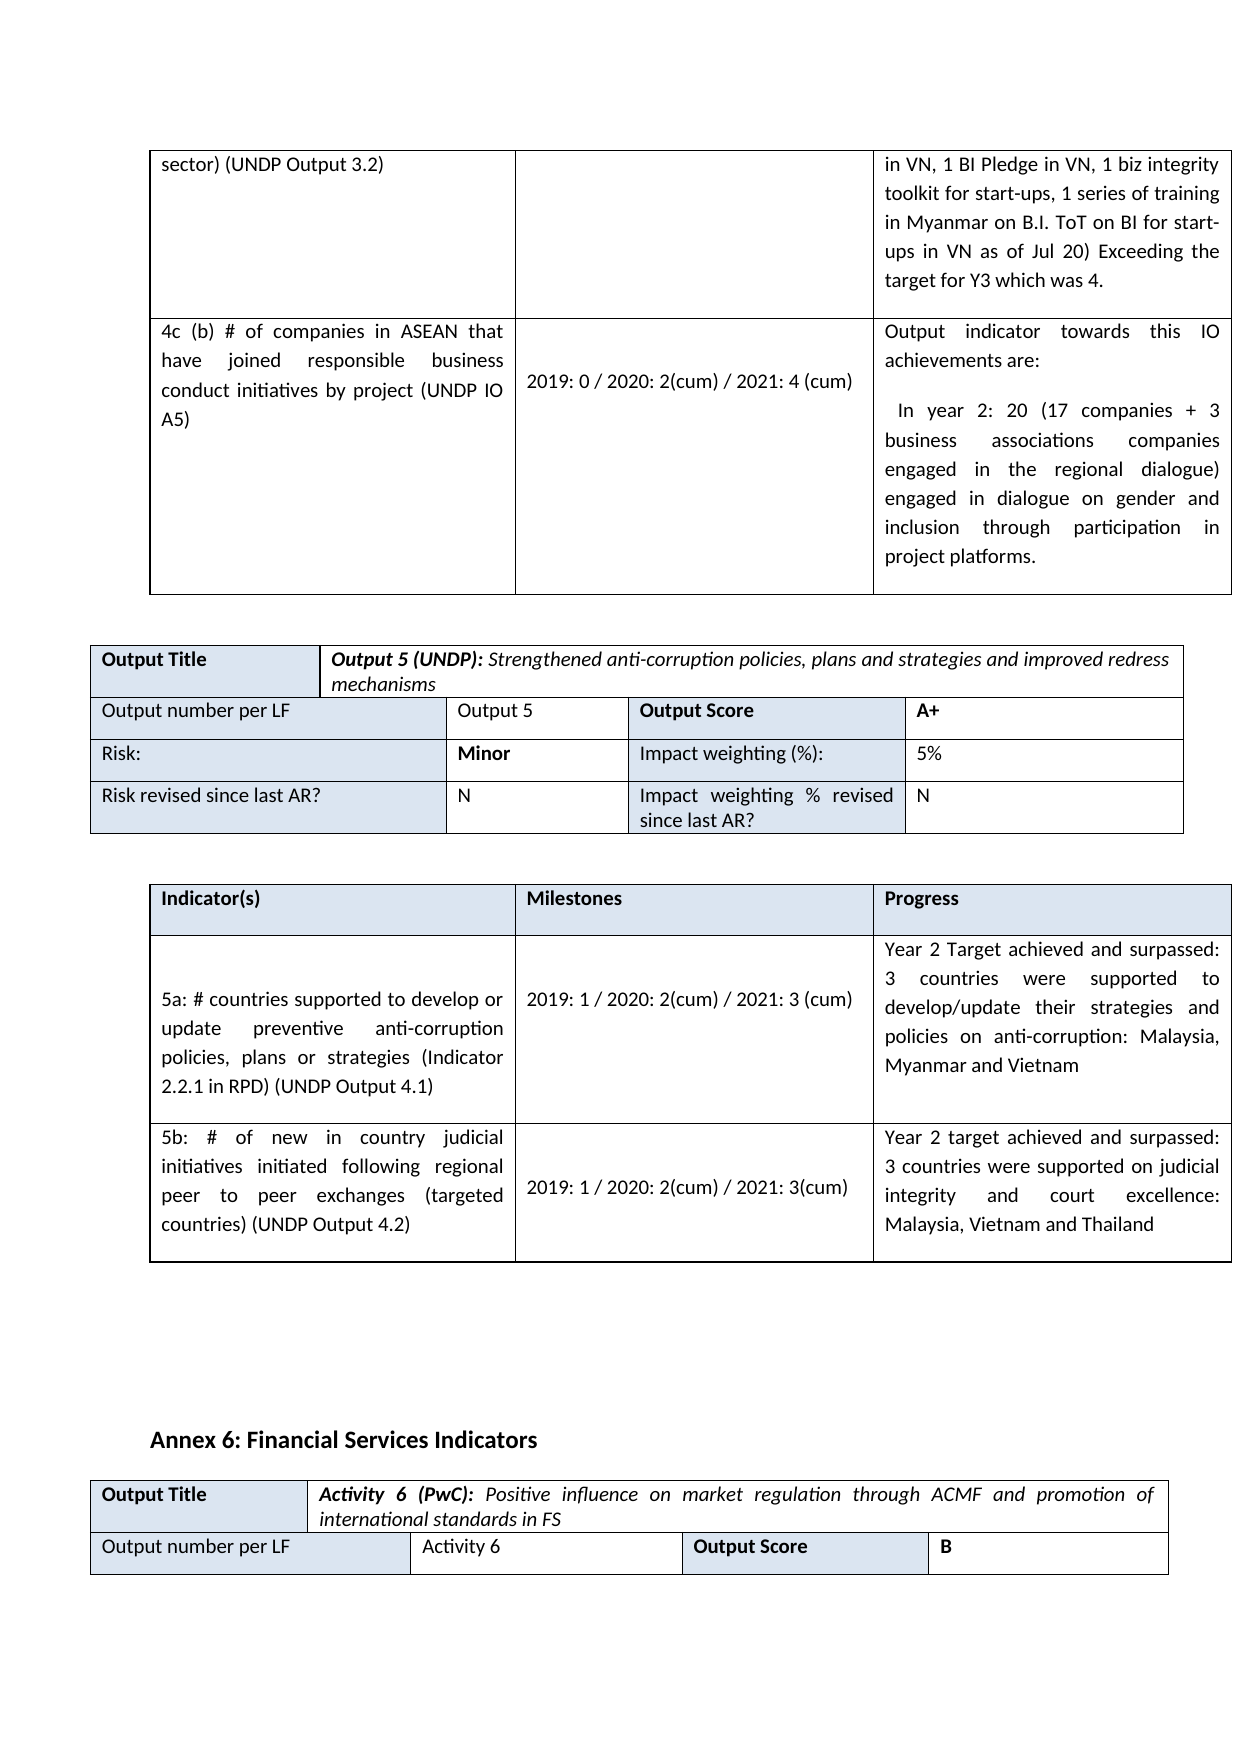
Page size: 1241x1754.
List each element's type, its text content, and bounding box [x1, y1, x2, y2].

table_cell A+ [906, 698, 1183, 739]
table_header Output Title [91, 646, 319, 697]
table_cell Activity 6 [411, 1533, 682, 1574]
table_cell Output number per LF [91, 698, 446, 739]
table_cell 5a: # countries supported to develop or update preventive anti-corruption policies, plans or strategies (Indicator 2.2.1 in RPD) (UNDP Output 4.1) [151, 936, 515, 1123]
table_cell Minor [447, 740, 628, 781]
table_cell Output number per LF [91, 1533, 410, 1574]
table_header Indicator(s) [151, 885, 515, 935]
table_cell Impact weighting (%): [629, 740, 905, 781]
table_cell Output 5 [447, 698, 628, 739]
table_cell Impact weighting % revised since last AR? [629, 782, 905, 833]
table_header Activity 6 (PwC): Positive influence on market regulation through ACMF and promotion of international standards in FS [308, 1481, 1168, 1532]
table_cell N [906, 782, 1183, 833]
table_cell Output Score [683, 1533, 928, 1574]
table_cell 5% [906, 740, 1183, 781]
table_header Milestones [516, 885, 873, 935]
table_header Output Title [91, 1481, 307, 1532]
table_cell 2019: 1 / 2020: 2(cum) / 2021: 3(cum) [516, 1124, 873, 1261]
table_cell Risk: [91, 740, 446, 781]
table_cell 5b: # of new in country judicial initiatives initiated following regional peer to peer exchanges (targeted countries) (UNDP Output 4.2) [151, 1124, 515, 1261]
text Annex 6: Financial Services Indicators [150, 1424, 1090, 1454]
table_cell 2019: 0 / 2020: 2(cum) / 2021: 4 (cum) [516, 319, 873, 594]
table_cell Output Score [629, 698, 905, 739]
table_cell Output indicator towards this IO achievements are: In year 2: 20 (17 companies + 3 business associations companies engaged in the regional dialogue) engaged in dialogue on gender and inclusion through participation in project platforms. [874, 319, 1231, 594]
table_cell [516, 151, 873, 317]
table_cell 2019: 1 / 2020: 2(cum) / 2021: 3 (cum) [516, 936, 873, 1123]
table_cell Year 2 Target achieved and surpassed: 3 countries were supported to develop/update their strategies and policies on anti-corruption: Malaysia, Myanmar and Vietnam [874, 936, 1231, 1123]
table_cell Risk revised since last AR? [91, 782, 446, 833]
table_cell 4c (b) # of companies in ASEAN that have joined responsible business conduct initiatives by project (UNDP IO A5) [151, 319, 515, 594]
table_cell B [929, 1533, 1168, 1574]
table_header Progress [874, 885, 1231, 935]
table_cell Year 2 target achieved and surpassed: 3 countries were supported on judicial integrity and court excellence: Malaysia, Vietnam and Thailand [874, 1124, 1231, 1261]
table_header Output 5 (UNDP): Strengthened anti-corruption policies, plans and strategies and improved redress mechanisms [321, 646, 1183, 697]
table_cell N [447, 782, 628, 833]
table_cell in VN, 1 BI Pledge in VN, 1 biz integrity toolkit for start-ups, 1 series of training in Myanmar on B.I. ToT on BI for start-ups in VN as of Jul 20) Exceeding the target for Y3 which was 4. [874, 151, 1231, 317]
table_cell sector) (UNDP Output 3.2) [151, 151, 515, 317]
